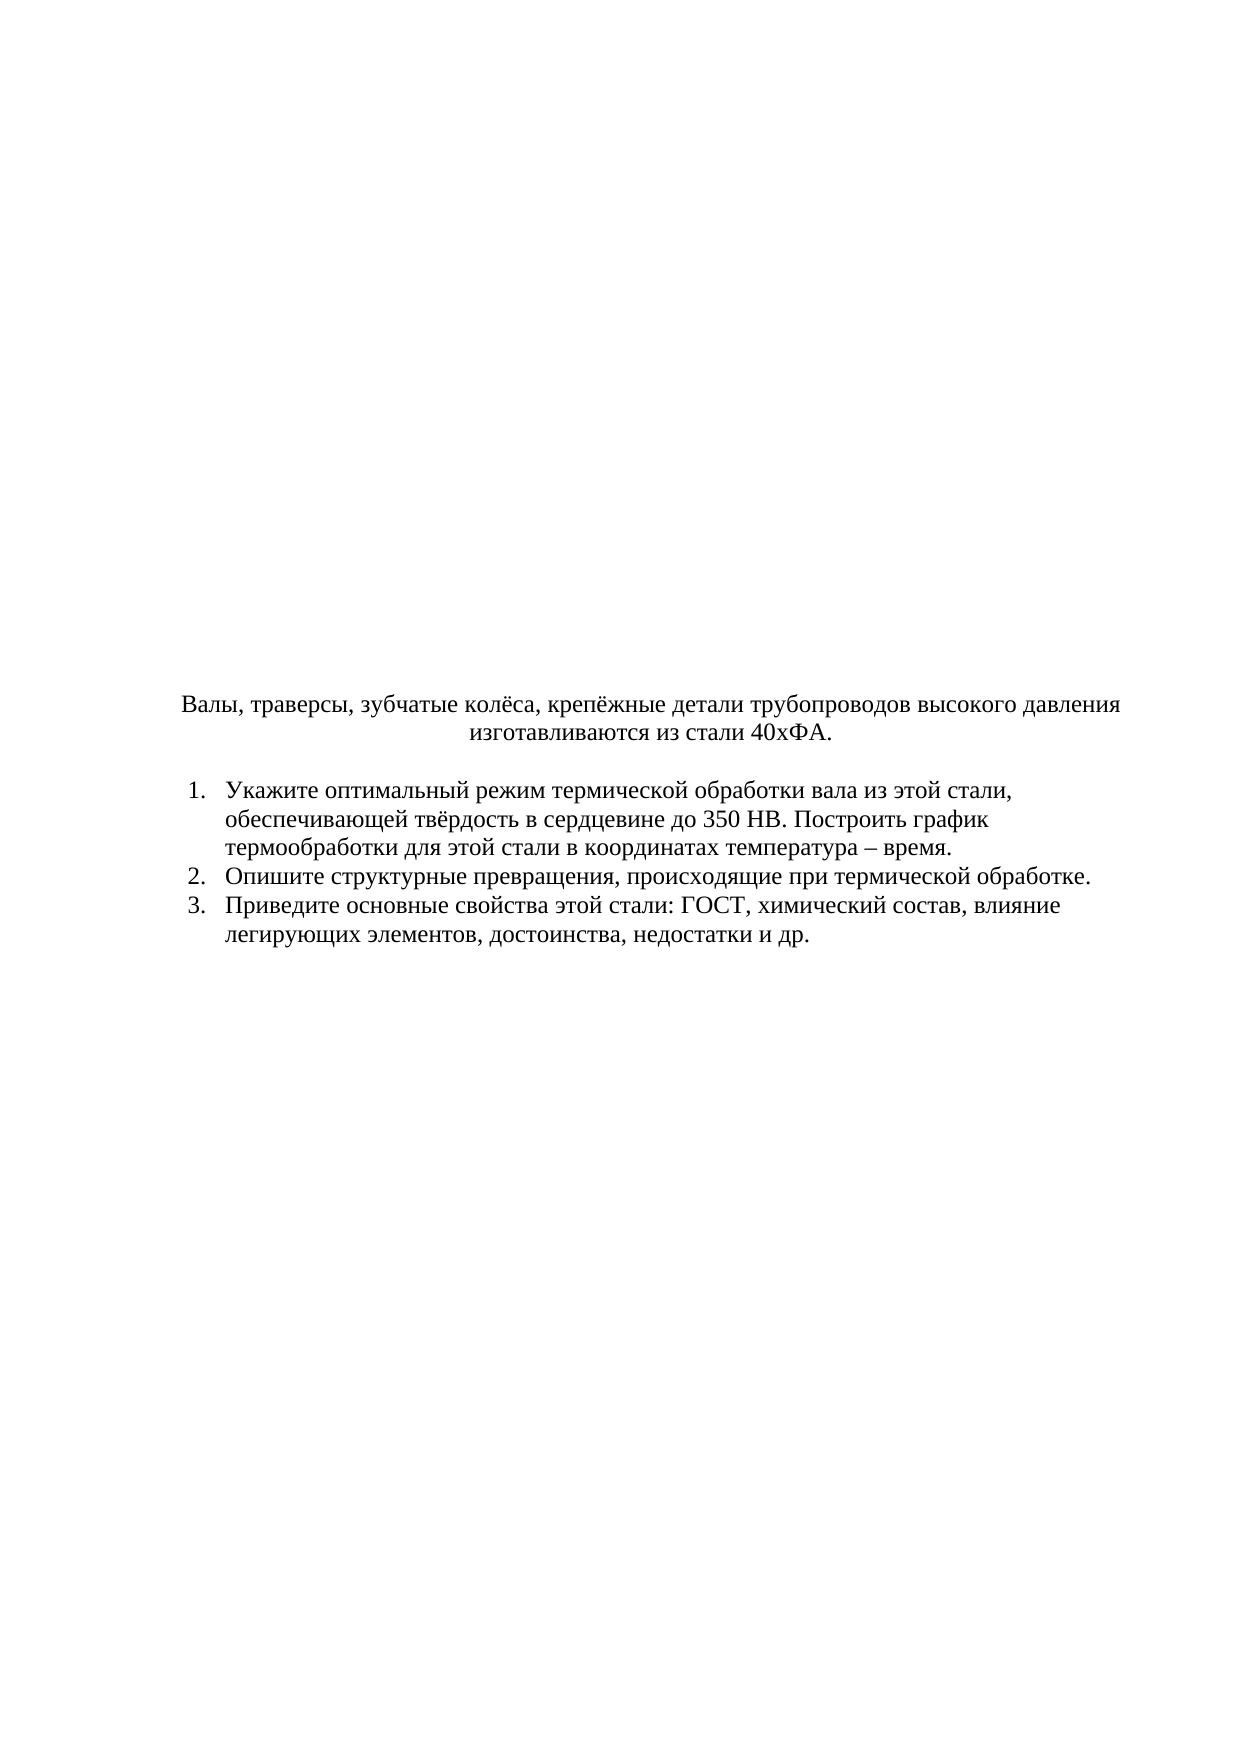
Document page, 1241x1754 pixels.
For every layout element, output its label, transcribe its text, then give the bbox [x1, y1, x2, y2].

list Укажите оптимальный режим термической обработки вала из этой стали, обеспечивающей твёрдость в сердцевине до 350 НВ. Построить график термообработки для этой стали в координатах температура – время. [187, 775, 1152, 861]
list Приведите основные свойства этой стали: ГОСТ, химический состав, влияние легирующих элементов, достоинства, недостатки и др. [187, 890, 1152, 947]
text Валы, траверсы, зубчатые колёса, крепёжные детали трубопроводов высокого давления изготавливаются из стали 40xФА. [150, 689, 1152, 746]
list Опишите структурные превращения, происходящие при термической обработке. [187, 861, 1152, 890]
